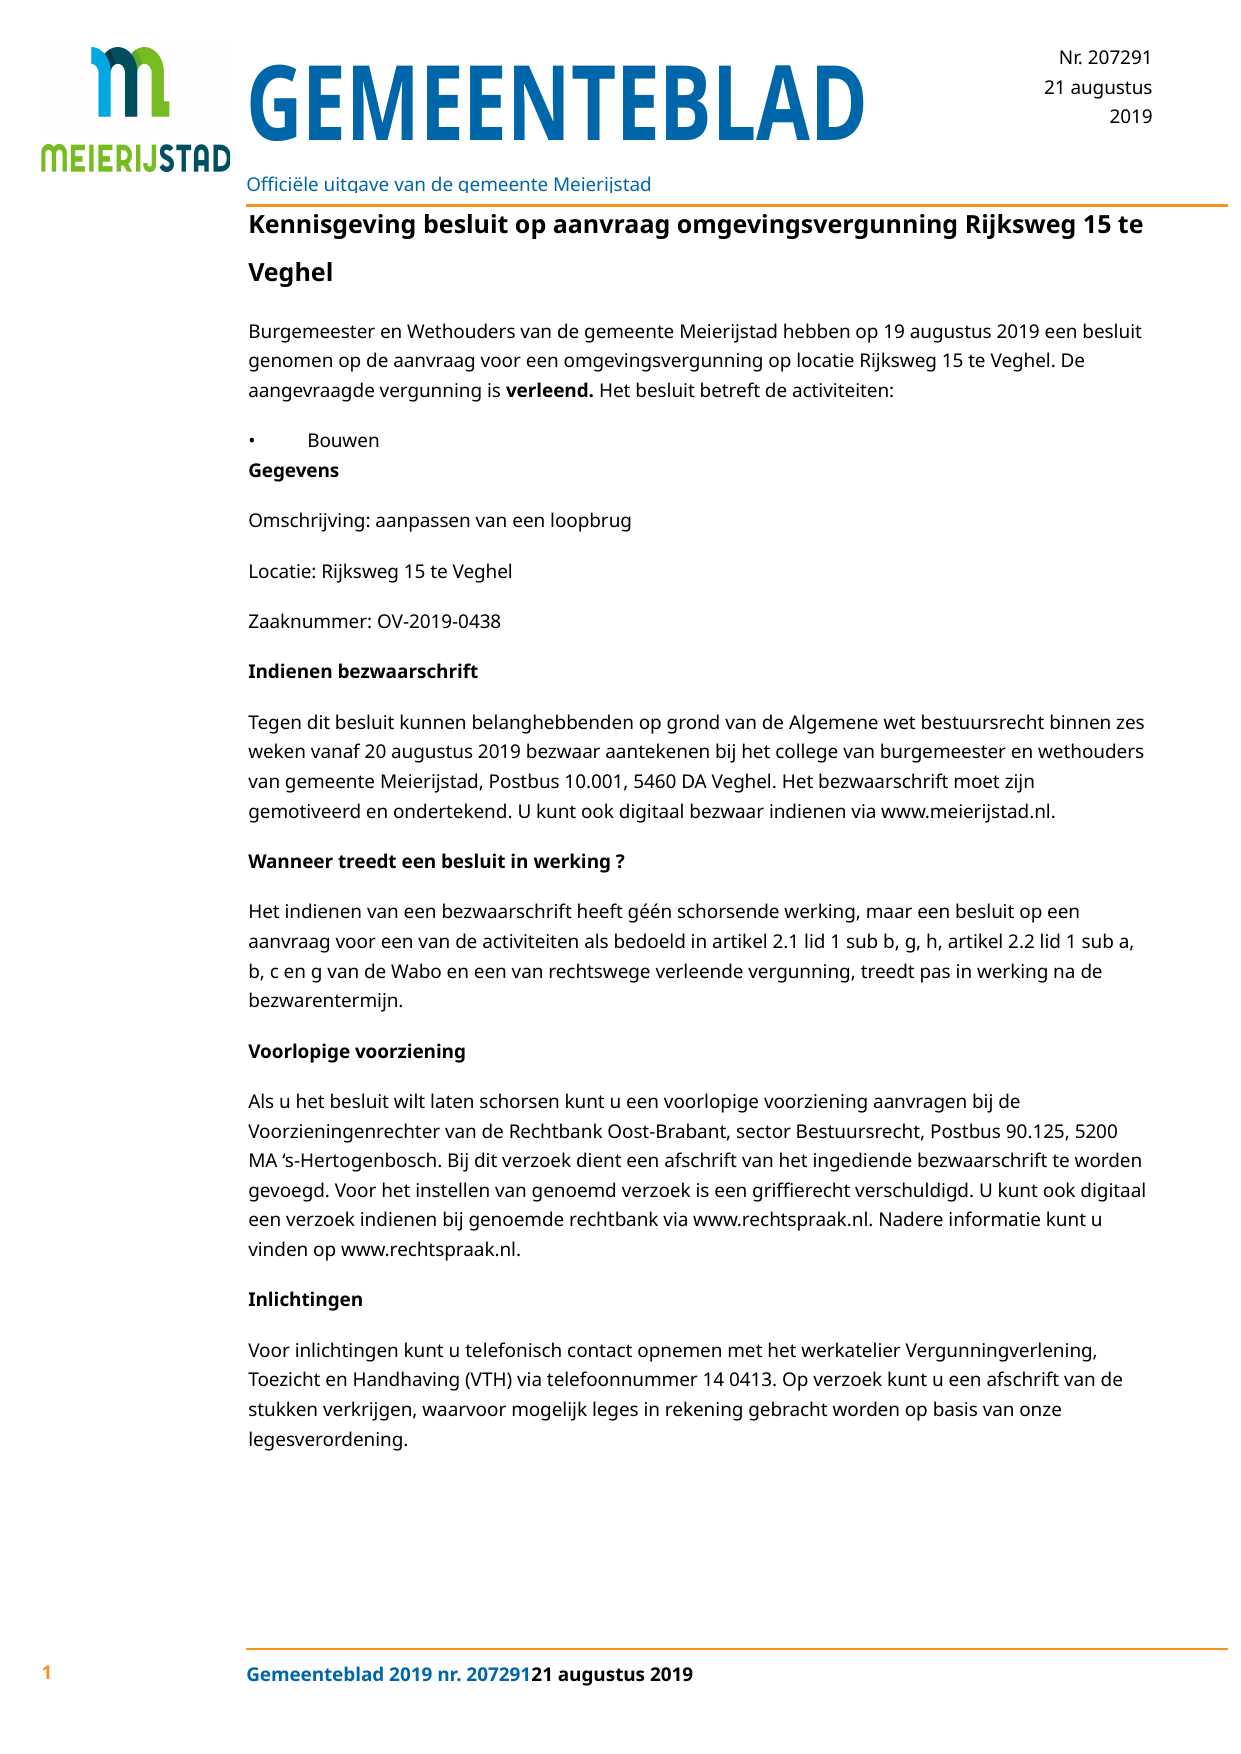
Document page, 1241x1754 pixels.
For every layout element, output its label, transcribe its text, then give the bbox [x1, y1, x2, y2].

text Wanneer treedt een besluit in werking ? [248, 848, 1152, 874]
text Gegevens [248, 457, 1152, 483]
text Zaaknummer: OV-2019-0438 [248, 608, 1152, 634]
text Kennisgeving besluit op aanvraag omgevingsvergunning Rijksweg 15 te Veghel [248, 207, 1152, 288]
picture [41, 47, 231, 172]
text Voorlopige voorziening [248, 1038, 1152, 1064]
text Het indienen van een bezwaarschrift heeft géén schorsende werking, maar een besluit op een aanvraag voor een van de activiteiten als bedoeld in artikel 2.1 lid 1 sub b, g, h, artikel 2.2 lid 1 sub a, b, c en g van de Wabo en een van rechtswege verleende vergunning, treedt pas in werking na de bezwarentermijn. [248, 899, 1152, 1013]
text Tegen dit besluit kunnen belanghebbenden op grond van de Algemene wet bestuursrecht binnen zes weken vanaf 20 augustus 2019 bezwaar aantekenen bij het college van burgemeester en wethouders van gemeente Meierijstad, Postbus 10.001, 5460 DA Veghel. Het bezwaarschrift moet zijn gemotiveerd en ondertekend. U kunt ook digitaal bezwaar indienen via www.meierijstad.nl. [248, 709, 1152, 824]
text Voor inlichtingen kunt u telefonisch contact opnemen met het werkatelier Vergunningverlening, Toezicht en Handhaving (VTH) via telefoonnummer 14 0413. Op verzoek kunt u een afschrift van de stukken verkrijgen, waarvoor mogelijk leges in rekening gebracht worden op basis van onze legesverordening. [248, 1337, 1152, 1452]
text Omschrijving: aanpassen van een loopbrug [248, 507, 1152, 533]
text Burgemeester en Wethouders van de gemeente Meierijstad hebben op 19 augustus 2019 een besluit genomen op de aanvraag voor een omgevingsvergunning op locatie Rijksweg 15 te Veghel. De aangevraagde vergunning is verleend. Het besluit betreft de activiteiten: [248, 318, 1152, 403]
text Locatie: Rijksweg 15 te Veghel [248, 558, 1152, 584]
text Inlichtingen [248, 1287, 1152, 1312]
text Indienen bezwaarschrift [248, 659, 1152, 684]
text Als u het besluit wilt laten schorsen kunt u een voorlopige voorziening aanvragen bij de Voorzieningenrechter van de Rechtbank Oost-Brabant, sector Bestuursrecht, Postbus 90.125, 5200 MA ‘s-Hertogenbosch. Bij dit verzoek dient een afschrift van het ingediende bezwaarschrift te worden gevoegd. Voor het instellen van genoemd verzoek is een griffierecht verschuldigd. U kunt ook digitaal een verzoek indienen bij genoemde rechtbank via www.rechtspraak.nl. Nadere informatie kunt u vinden op www.rechtspraak.nl. [248, 1088, 1152, 1262]
list Bouwen [248, 427, 1152, 453]
